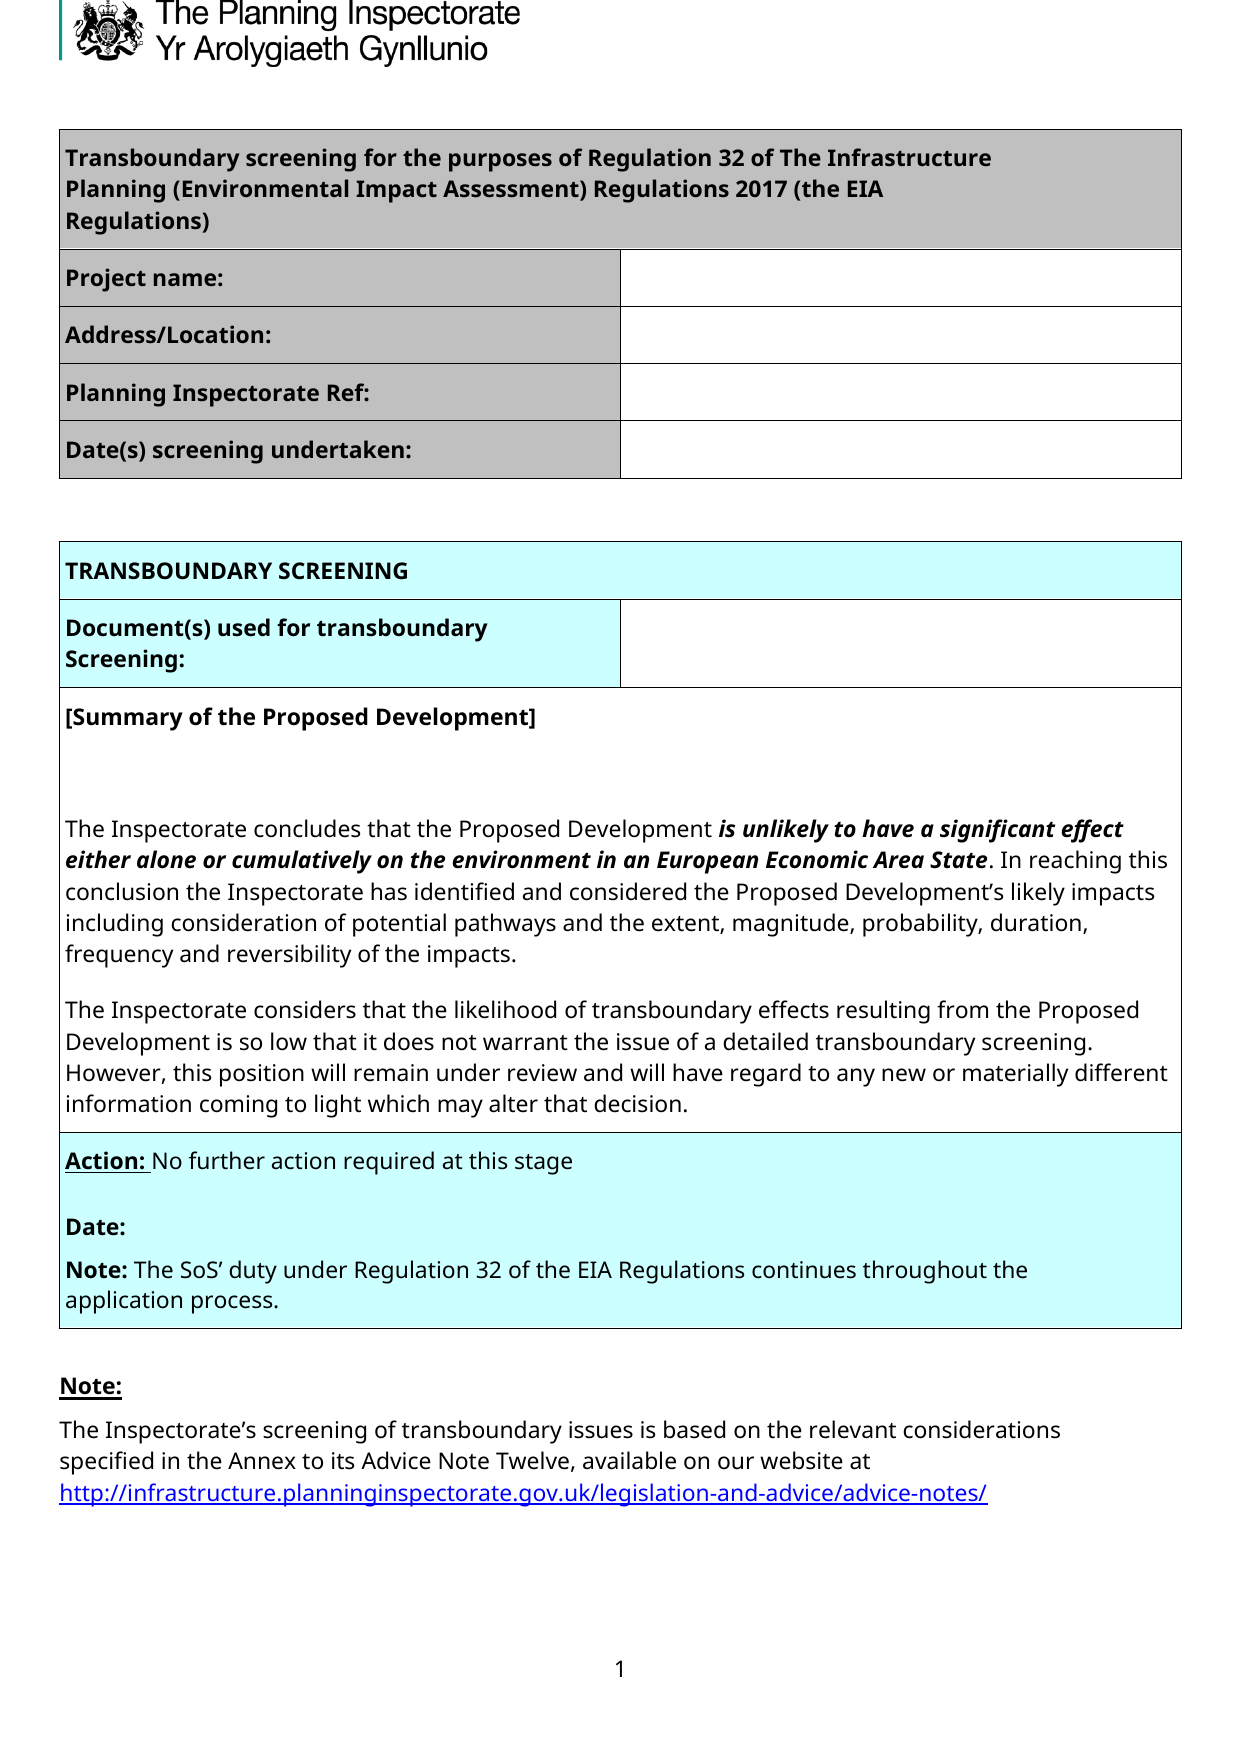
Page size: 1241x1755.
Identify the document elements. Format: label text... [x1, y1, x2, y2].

table_cell [621, 600, 1181, 687]
table_header Transboundary screening for the purposes of Regulation 32 of The Infrastructure Planning (Environmental Impact Assessment) Regulations 2017 (the EIA Regulations) [60, 130, 1181, 248]
table_header TRANSBOUNDARY SCREENING [60, 542, 1181, 598]
table_cell [621, 364, 1181, 420]
text Note: [59, 1370, 1182, 1401]
table_cell [Summary of the Proposed Development] The Inspectorate concludes that the Proposed Development is unlikely to have a significant effect either alone or cumulatively on the environment in an European Economic Area State. In reaching this conclusion the Inspectorate has identified and considered the Proposed Development’s likely impacts including consideration of potential pathways and the extent, magnitude, probability, duration, frequency and reversibility of the impacts. The Inspectorate considers that the likelihood of transboundary effects resulting from the Proposed Development is so low that it does not warrant the issue of a detailed transboundary screening. However, this position will remain under review and will have regard to any new or materially different information coming to light which may alter that decision. [60, 688, 1181, 1132]
table_cell Action: No further action required at this stage Date: Note: The SoS’ duty under Regulation 32 of the EIA Regulations continues throughout the application process. [60, 1133, 1181, 1327]
table_cell [621, 250, 1181, 306]
table_cell Project name: [60, 250, 620, 306]
table_cell [621, 307, 1181, 363]
table_cell Address/Location: [60, 307, 620, 363]
table_cell Document(s) used for transboundary Screening: [60, 600, 620, 687]
text The Inspectorate’s screening of transboundary issues is based on the relevant considerations specified in the Annex to its Advice Note Twelve, available on our website at http://infrastructure.planninginspectorate.gov.uk/legislation-and-advice/advice-notes/ [59, 1414, 1150, 1508]
table_cell Planning Inspectorate Ref: [60, 364, 620, 420]
table_cell Date(s) screening undertaken: [60, 421, 620, 478]
table_cell [621, 421, 1181, 478]
